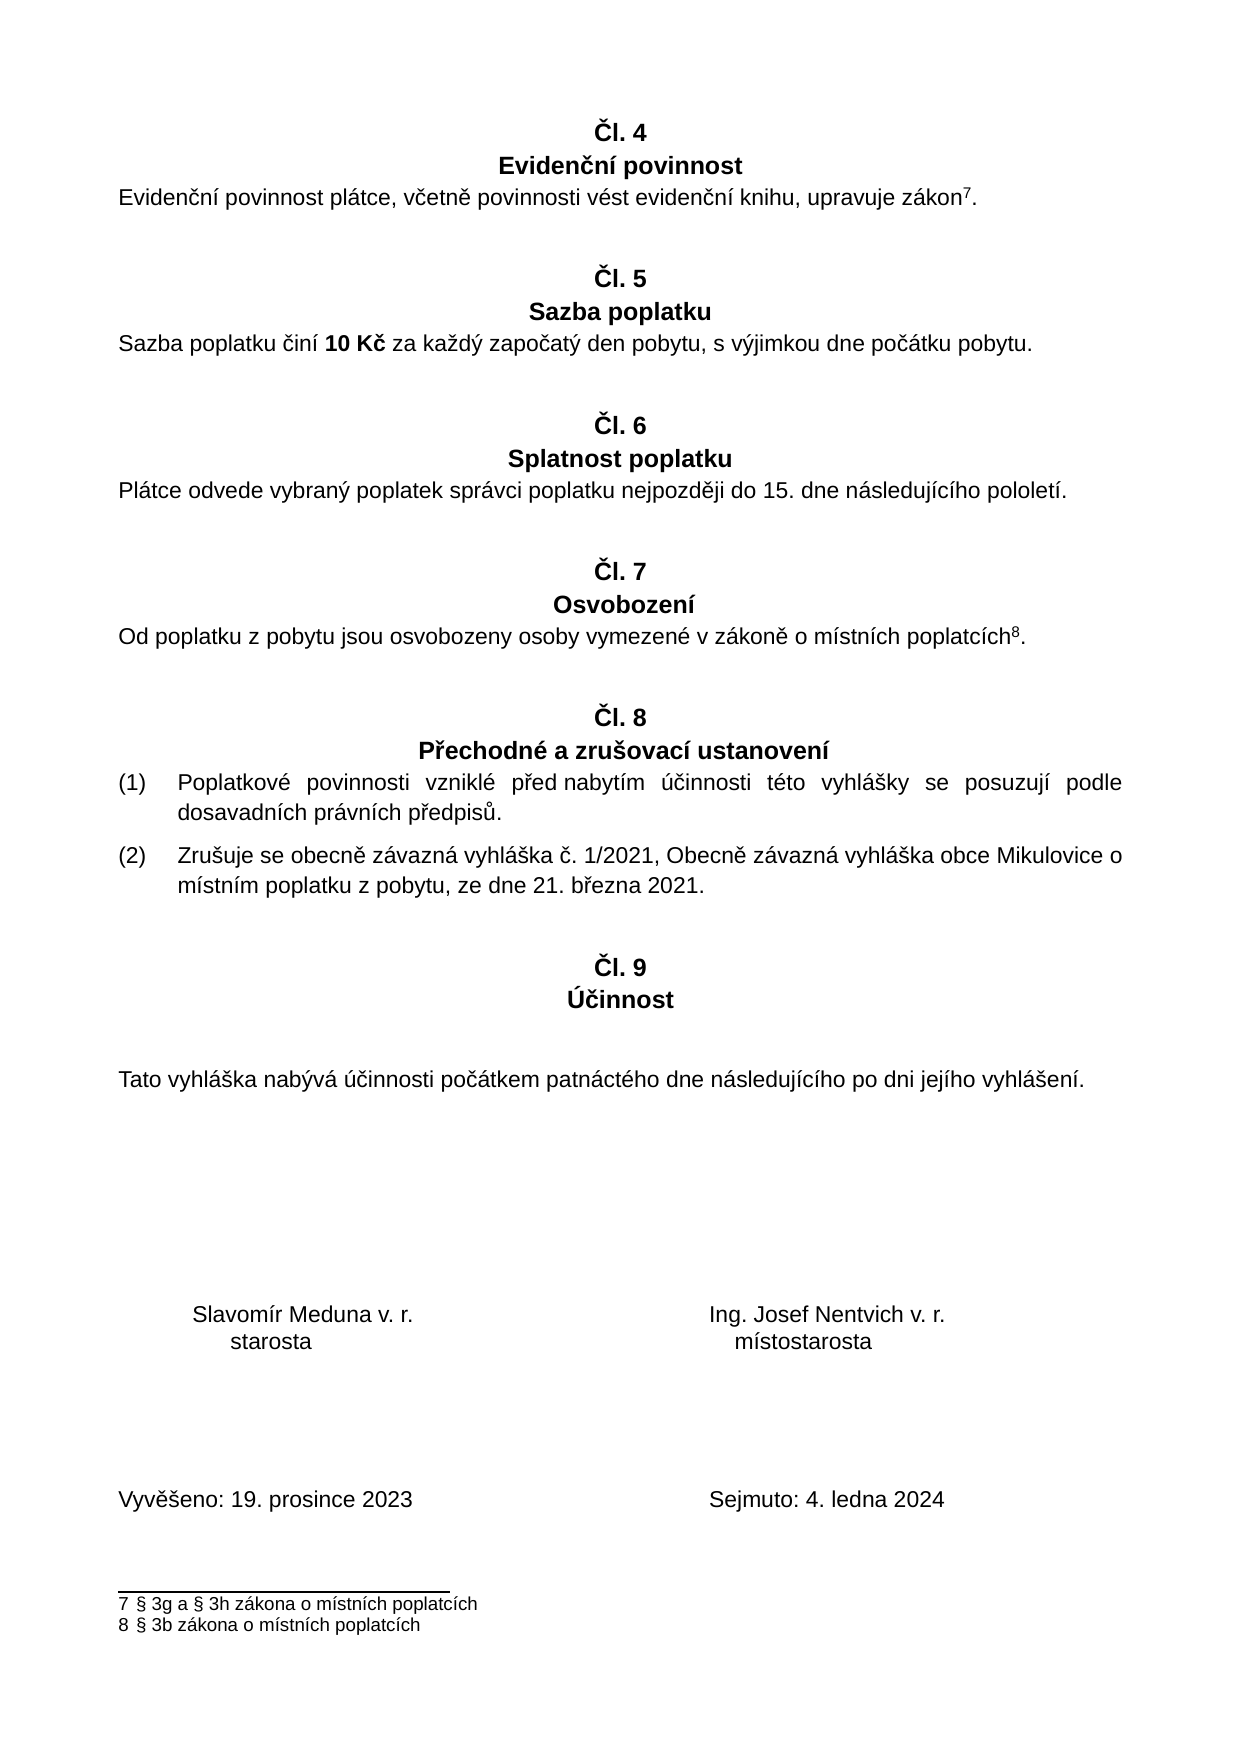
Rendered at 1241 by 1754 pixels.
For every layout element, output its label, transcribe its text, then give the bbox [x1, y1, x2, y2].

list Zrušuje se obecně závazná vyhláška č. 1/2021, Obecně závazná vyhláška obce Mikulovice o místním poplatku z pobytu, ze dne 21. března 2021. [118, 842, 1122, 899]
list Poplatkové povinnosti vzniklé před nabytím účinnosti této vyhlášky se posuzují podle dosavadních právních předpisů. [118, 769, 1122, 826]
subtitle Čl. 5 Sazba poplatku [118, 264, 1122, 326]
text § 3g a § 3h zákona o místních poplatcích [118, 1592, 1122, 1614]
subtitle Čl. 9 Účinnost [118, 952, 1122, 1014]
subtitle Čl. 8 Přechodné a zrušovací ustanovení [118, 703, 1122, 765]
text Vyvěšeno: 19. prosince 2023 Sejmuto: 4. ledna 2024 [118, 1486, 1122, 1513]
text Tato vyhláška nabývá účinnosti počátkem patnáctého dne následujícího po dni jejího vyhlášení. [118, 1066, 1122, 1092]
text starosta místostarosta [118, 1328, 1122, 1354]
text Sazba poplatku činí 10 Kč za každý započatý den pobytu, s výjimkou dne počátku pobytu. [118, 330, 1122, 357]
subtitle Čl. 4 Evidenční povinnost [118, 118, 1122, 180]
subtitle Čl. 7 Osvobození [118, 557, 1122, 619]
text Evidenční povinnost plátce, včetně povinnosti vést evidenční knihu, upravuje zákon. [118, 184, 1122, 211]
text Plátce odvede vybraný poplatek správci poplatku nejpozději do 15. dne následujícího pololetí. [118, 477, 1122, 503]
text Slavomír Meduna v. r. Ing. Josef Nentvich v. r. [118, 1299, 1122, 1328]
text § 3b zákona o místních poplatcích [118, 1614, 1122, 1635]
text Od poplatku z pobytu jsou osvobozeny osoby vymezené v zákoně o místních poplatcích. [118, 623, 1122, 649]
subtitle Čl. 6 Splatnost poplatku [118, 411, 1122, 472]
